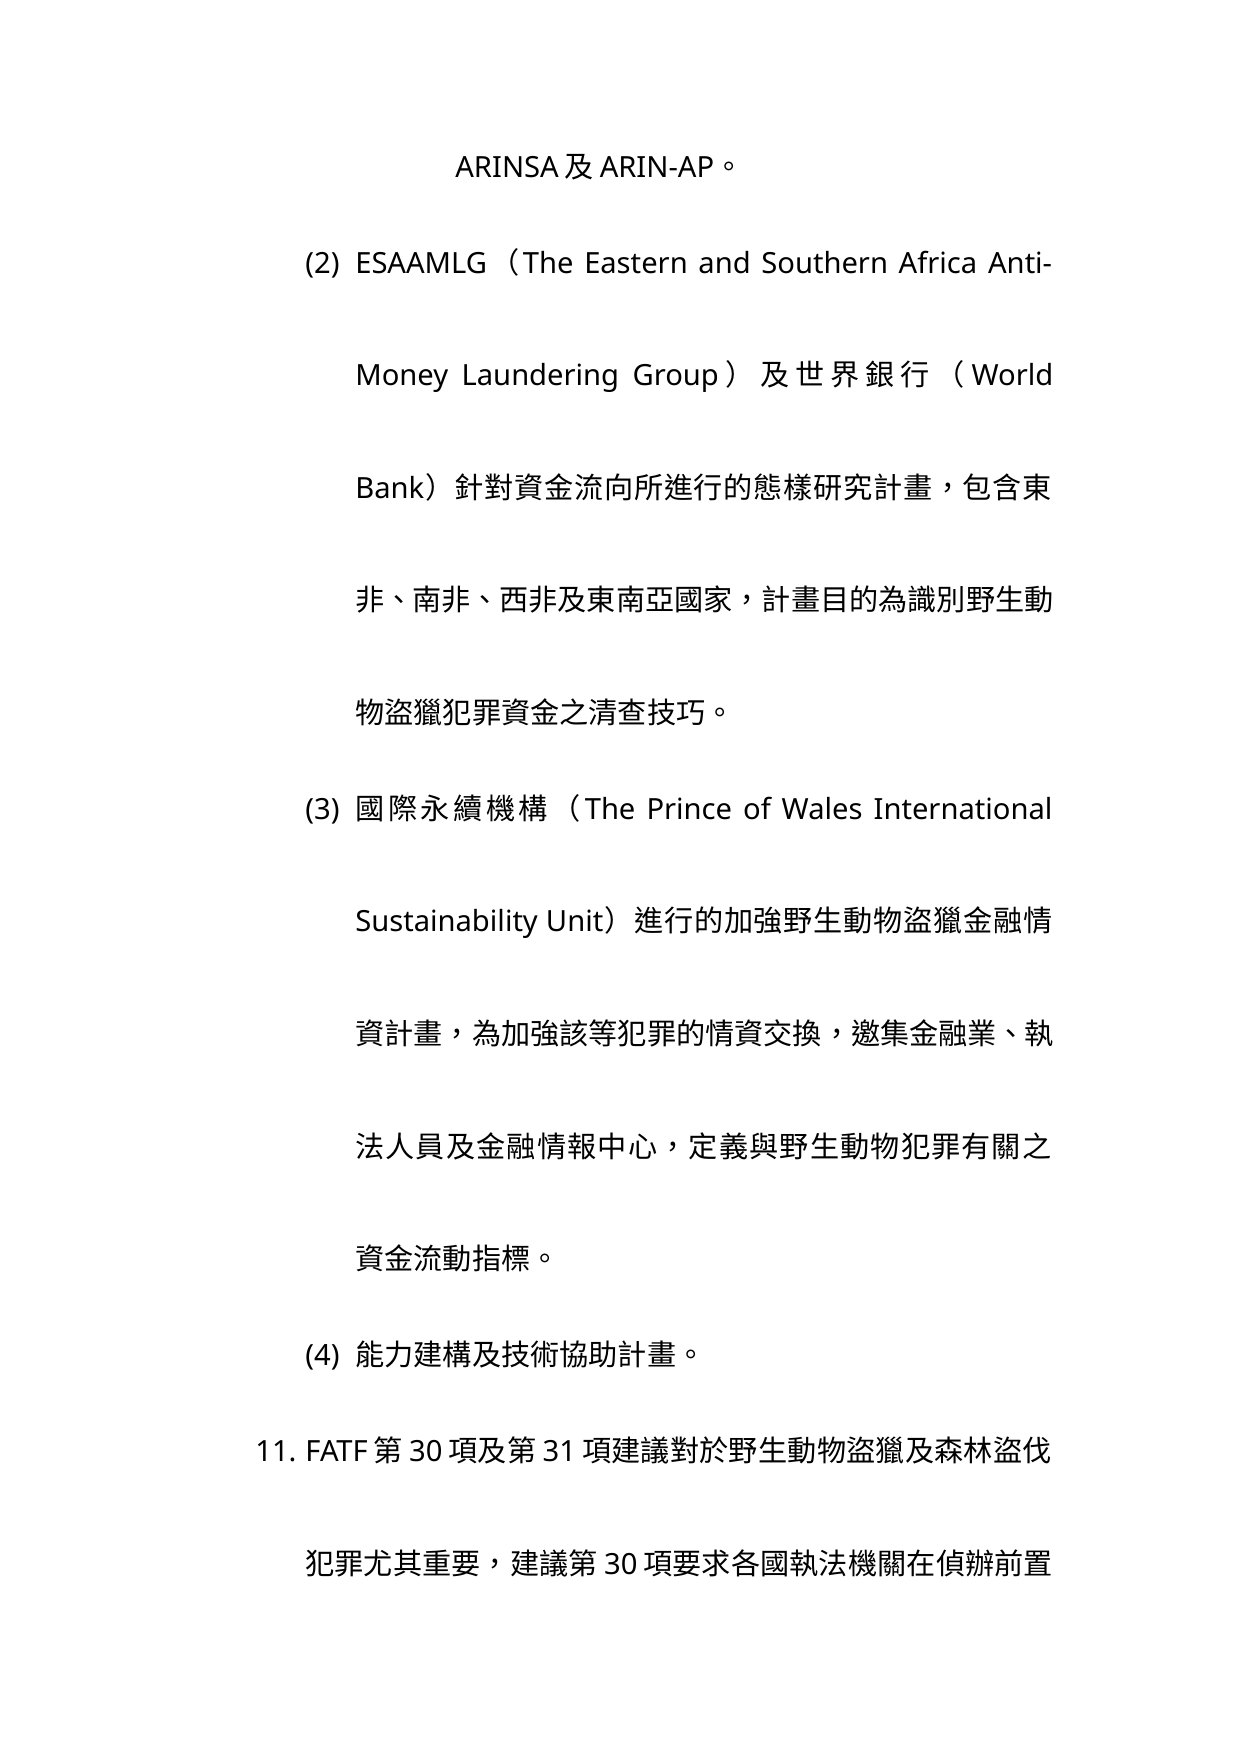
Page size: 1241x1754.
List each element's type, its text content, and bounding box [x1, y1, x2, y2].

list ARINSA及ARIN-AP。 [405, 127, 1053, 202]
list 能力建構及技術協助計畫。 [305, 1315, 1053, 1390]
list FATF第30項及第31項建議對於野生動物盜獵及森林盜伐犯罪尤其重要，建議第30項要求各國執法機關在偵辦前置犯罪時應併行財務調查，亦適用於野生動物盜獵及森林盜伐犯罪，可及早識別不法資產的位置，俾利進行後續凍結、扣押及返還等程序；建議第31項要求各國執法機關具備足夠的偵查技巧，控制下交付、臥底偵查及通訊監察等偵查技巧則經常被使用在野生動物盜獵及森林盜伐犯罪的偵查中。 [255, 1412, 1053, 1599]
list ESAAMLG（The Eastern and Southern Africa Anti-Money Laundering Group）及世界銀行（World Bank）針對資金流向所進行的態樣研究計畫，包含東非、南非、西非及東南亞國家，計畫目的為識別野生動物盜獵犯罪資金之清查技巧。 [305, 223, 1053, 748]
list 國際永續機構（The Prince of Wales International Sustainability Unit）進行的加強野生動物盜獵金融情資計畫，為加強該等犯罪的情資交換，邀集金融業、執法人員及金融情報中心，定義與野生動物犯罪有關之資金流動指標。 [305, 769, 1053, 1294]
